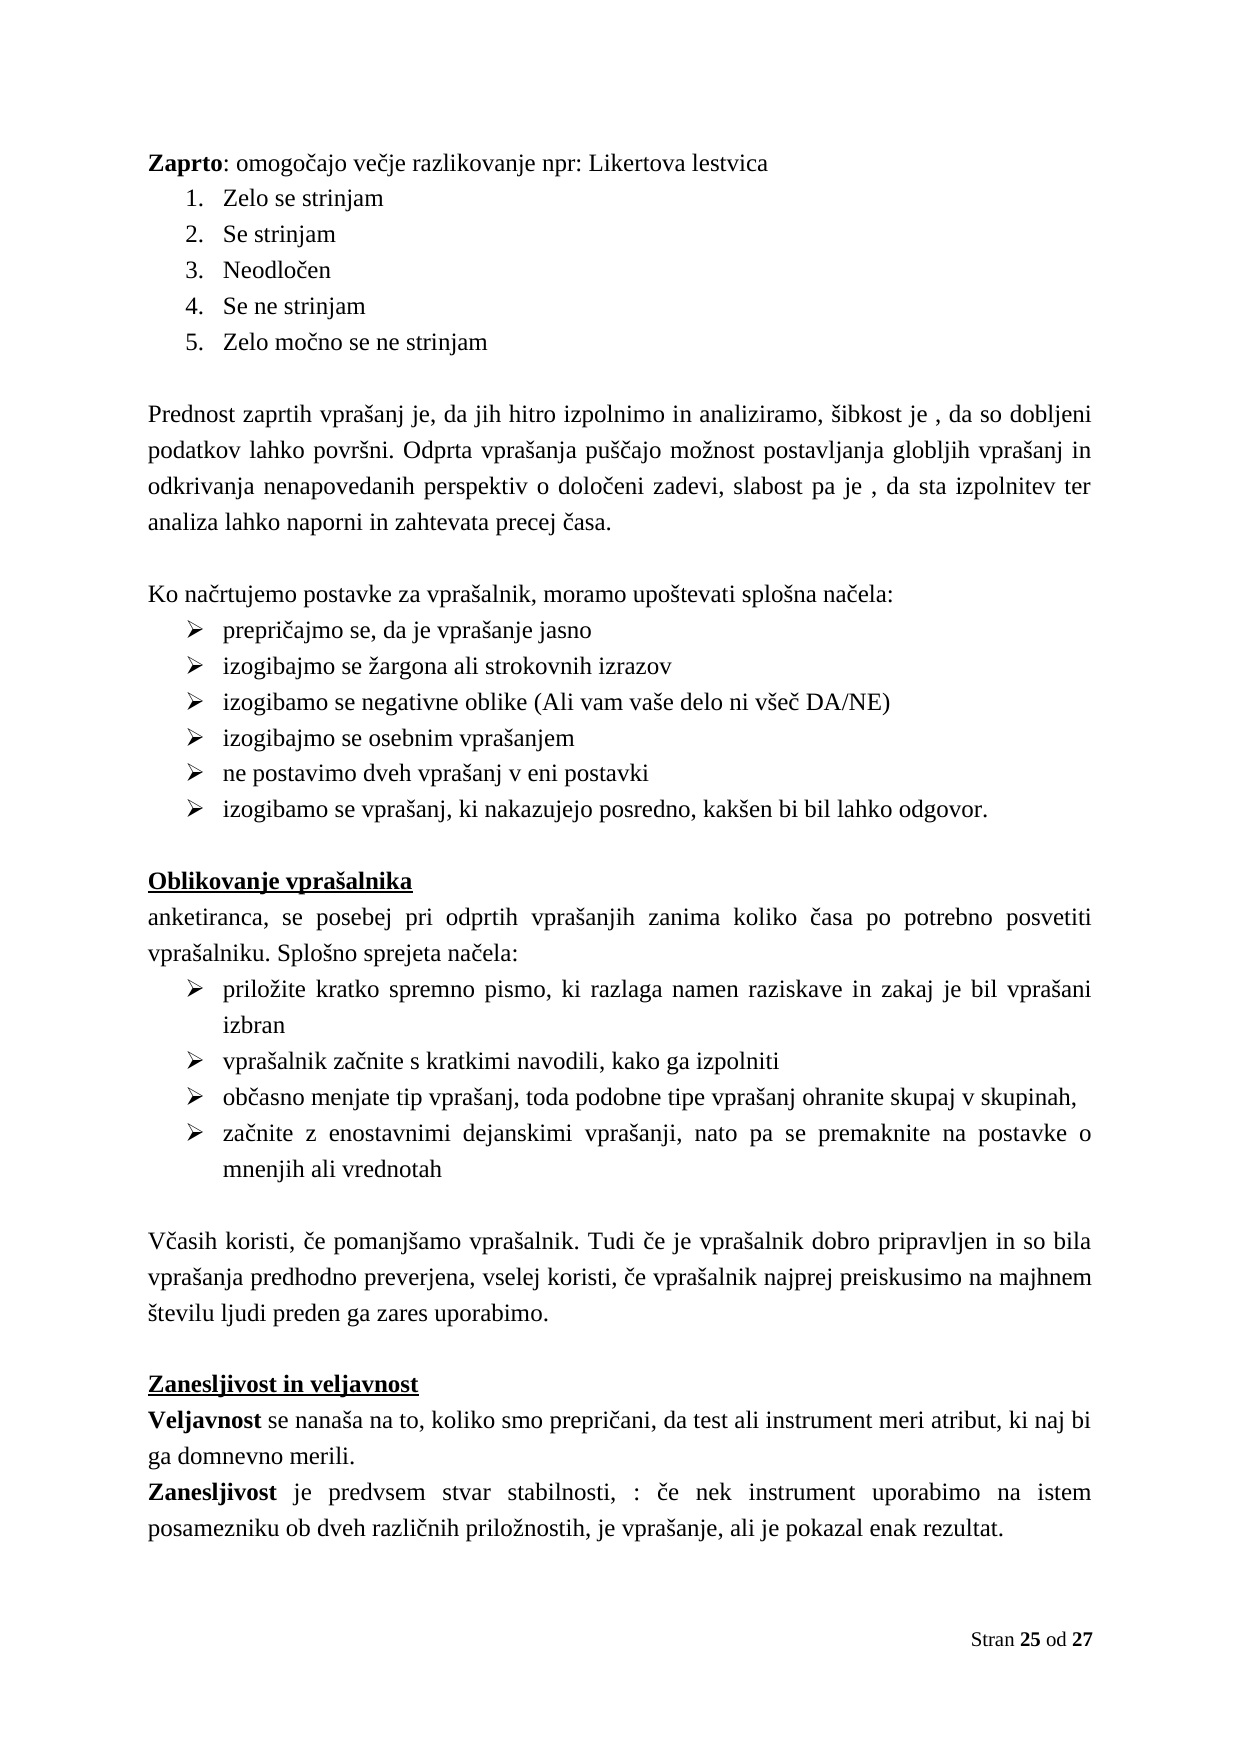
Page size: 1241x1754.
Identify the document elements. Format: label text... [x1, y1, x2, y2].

list vprašalnik začnite s kratkimi navodili, kako ga izpolniti [185, 1046, 1093, 1075]
list Zelo močno se ne strinjam [185, 327, 1093, 356]
list Se strinjam [185, 219, 1093, 248]
text Oblikovanje vprašalnika [148, 866, 1093, 895]
list Zelo se strinjam [185, 183, 1093, 212]
text Včasih koristi, če pomanjšamo vprašalnik. Tudi če je vprašalnik dobro pripravljen in so bila vprašanja predhodno preverjena, vselej koristi, če vprašalnik najprej preiskusimo na majhnem številu ljudi preden ga zares uporabimo. [148, 1226, 1093, 1326]
list prepričajmo se, da je vprašanje jasno [185, 615, 1093, 643]
list izogibamo se negativne oblike (Ali vam vaše delo ni všeč DA/NE) [185, 687, 1093, 715]
list priložite kratko spremno pismo, ki razlaga namen raziskave in zakaj je bil vprašani izbran [185, 974, 1093, 1039]
text Zanesljivost je predvsem stvar stabilnosti, : če nek instrument uporabimo na istem posamezniku ob dveh različnih priložnostih, je vprašanje, ali je pokazal enak rezultat. [148, 1477, 1093, 1542]
list začnite z enostavnimi dejanskimi vprašanji, nato pa se premaknite na postavke o mnenjih ali vrednotah [185, 1118, 1093, 1183]
list občasno menjate tip vprašanj, toda podobne tipe vprašanj ohranite skupaj v skupinah, [185, 1082, 1093, 1111]
list Neodločen [185, 255, 1093, 284]
text anketiranca, se posebej pri odprtih vprašanjih zanima koliko časa po potrebno posvetiti vprašalniku. Splošno sprejeta načela: [148, 902, 1093, 967]
text Prednost zaprtih vprašanj je, da jih hitro izpolnimo in analiziramo, šibkost je , da so dobljeni podatkov lahko površni. Odprta vprašanja puščajo možnost postavljanja globljih vprašanj in odkrivanja nenapovedanih perspektiv o določeni zadevi, slabost pa je , da sta izpolnitev ter analiza lahko naporni in zahtevata precej časa. [148, 399, 1093, 536]
list izogibajmo se osebnim vprašanjem [185, 723, 1093, 751]
list izogibamo se vprašanj, ki nakazujejo posredno, kakšen bi bil lahko odgovor. [185, 794, 1093, 823]
text Ko načrtujemo postavke za vprašalnik, moramo upoštevati splošna načela: [148, 579, 1093, 608]
list ne postavimo dveh vprašanj v eni postavki [185, 758, 1093, 787]
list Se ne strinjam [185, 291, 1093, 320]
text Zanesljivost in veljavnost [148, 1369, 1093, 1398]
text Zaprto: omogočajo večje razlikovanje npr: Likertova lestvica [148, 148, 1093, 176]
list izogibajmo se žargona ali strokovnih izrazov [185, 651, 1093, 679]
text Veljavnost se nanaša na to, koliko smo prepričani, da test ali instrument meri atribut, ki naj bi ga domnevno merili. [148, 1405, 1093, 1470]
